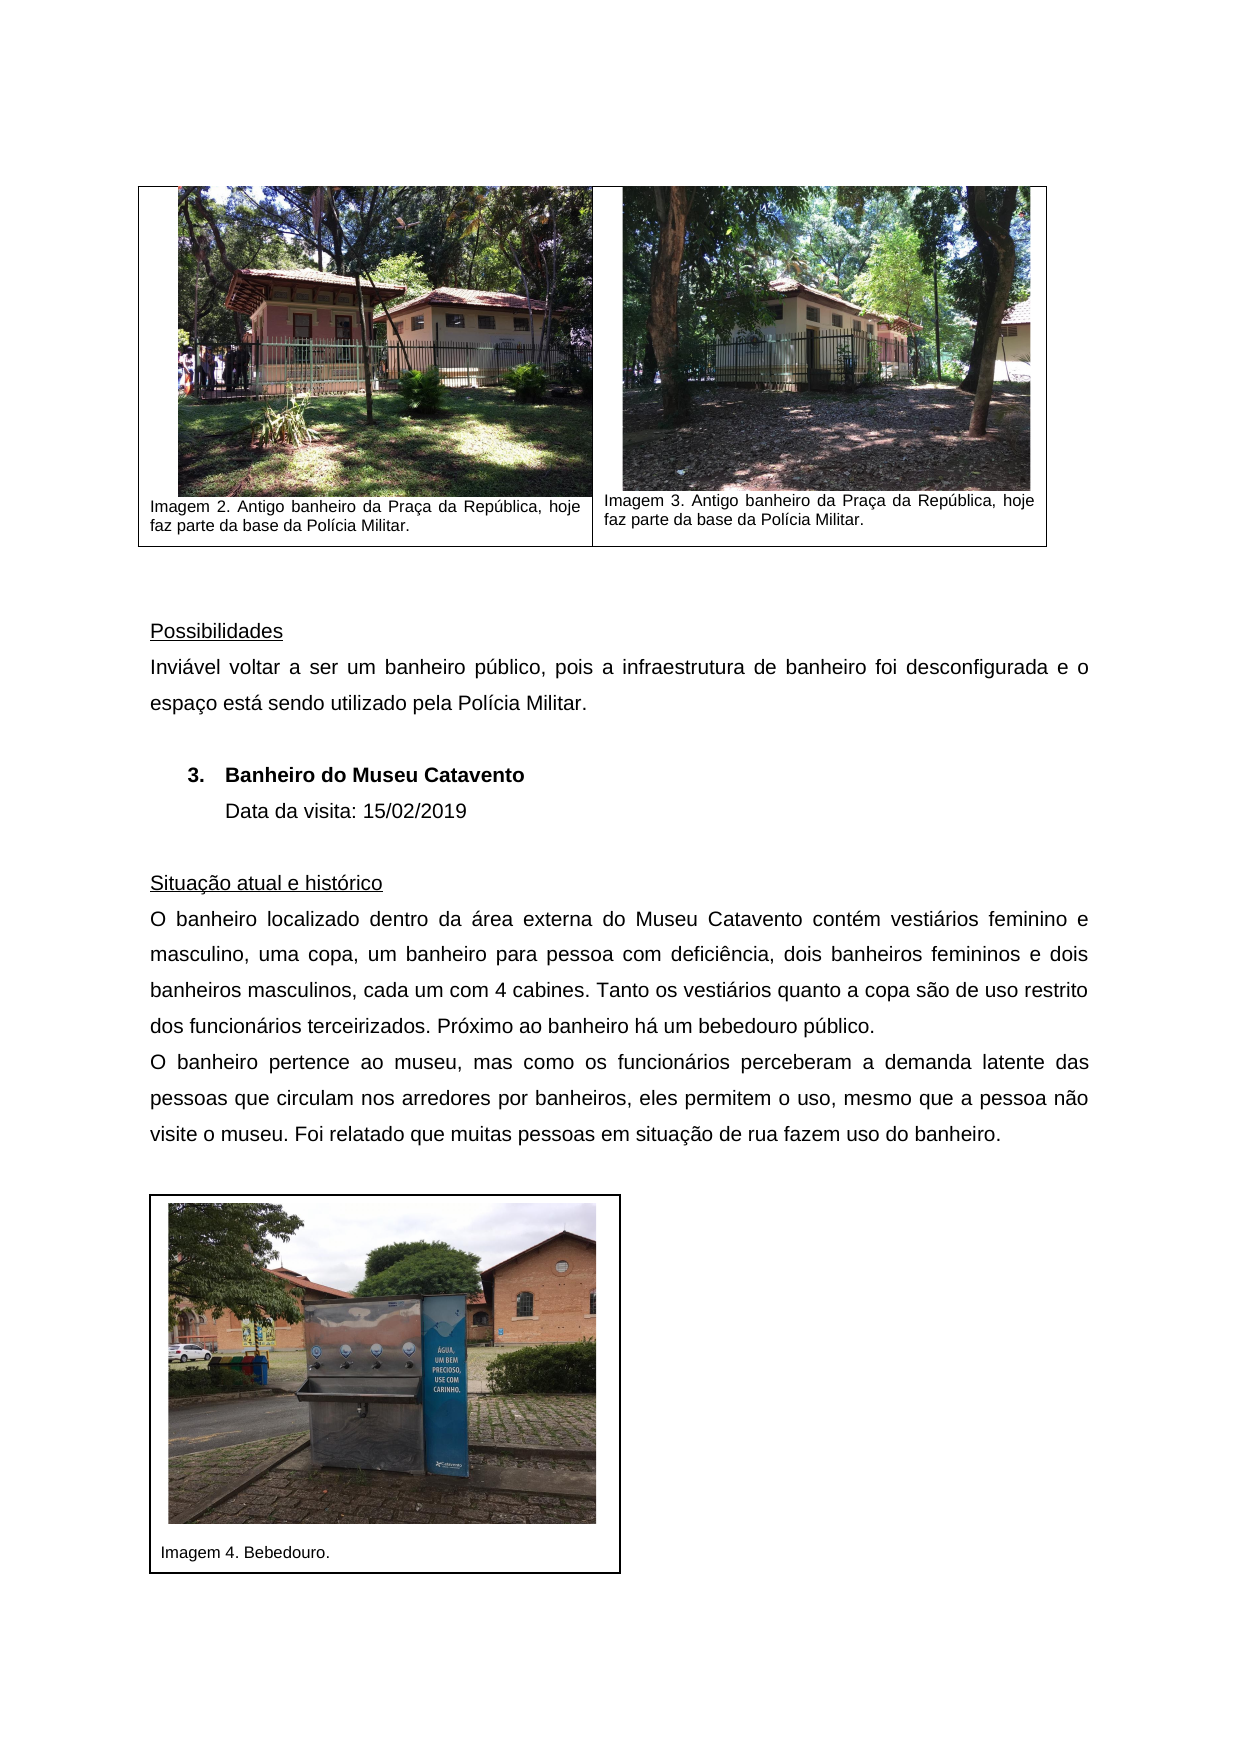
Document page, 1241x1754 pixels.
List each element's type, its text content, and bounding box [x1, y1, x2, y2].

text Inviável voltar a ser um banheiro público, pois a infraestrutura de banheiro foi desconfigurada e o espaço está sendo utilizado pela Polícia Militar. [150, 655, 1090, 715]
text Situação atual e histórico [150, 870, 1090, 894]
text O banheiro localizado dentro da área externa do Museu Catavento contém vestiários feminino e masculino, uma copa, um banheiro para pessoa com deficiência, dois banheiros femininos e dois banheiros masculinos, cada um com 4 cabines. Tanto os vestiários quanto a copa são de uso restrito dos funcionários terceirizados. Próximo ao banheiro há um bebedouro público. [150, 906, 1090, 1038]
picture [168, 1203, 597, 1524]
table_header Imagem 4. Bebedouro. [151, 1196, 619, 1572]
text Possibilidades [150, 619, 1090, 643]
text O banheiro pertence ao museu, mas como os funcionários perceberam a demanda latente das pessoas que circulam nos arredores por banheiros, eles permitem o uso, mesmo que a pessoa não visite o museu. Foi relatado que muitas pessoas em situação de rua fazem uso do banheiro. [150, 1050, 1090, 1146]
picture [178, 186, 593, 497]
table_header Imagem 2. Antigo banheiro da Praça da República, hoje faz parte da base da Polícia Militar. [139, 187, 592, 546]
picture [622, 186, 1031, 491]
table_header Imagem 3. Antigo banheiro da Praça da República, hoje faz parte da base da Polícia Militar. [593, 187, 1046, 546]
list Banheiro do Museu Catavento Data da visita: 15/02/2019 [187, 763, 1090, 822]
